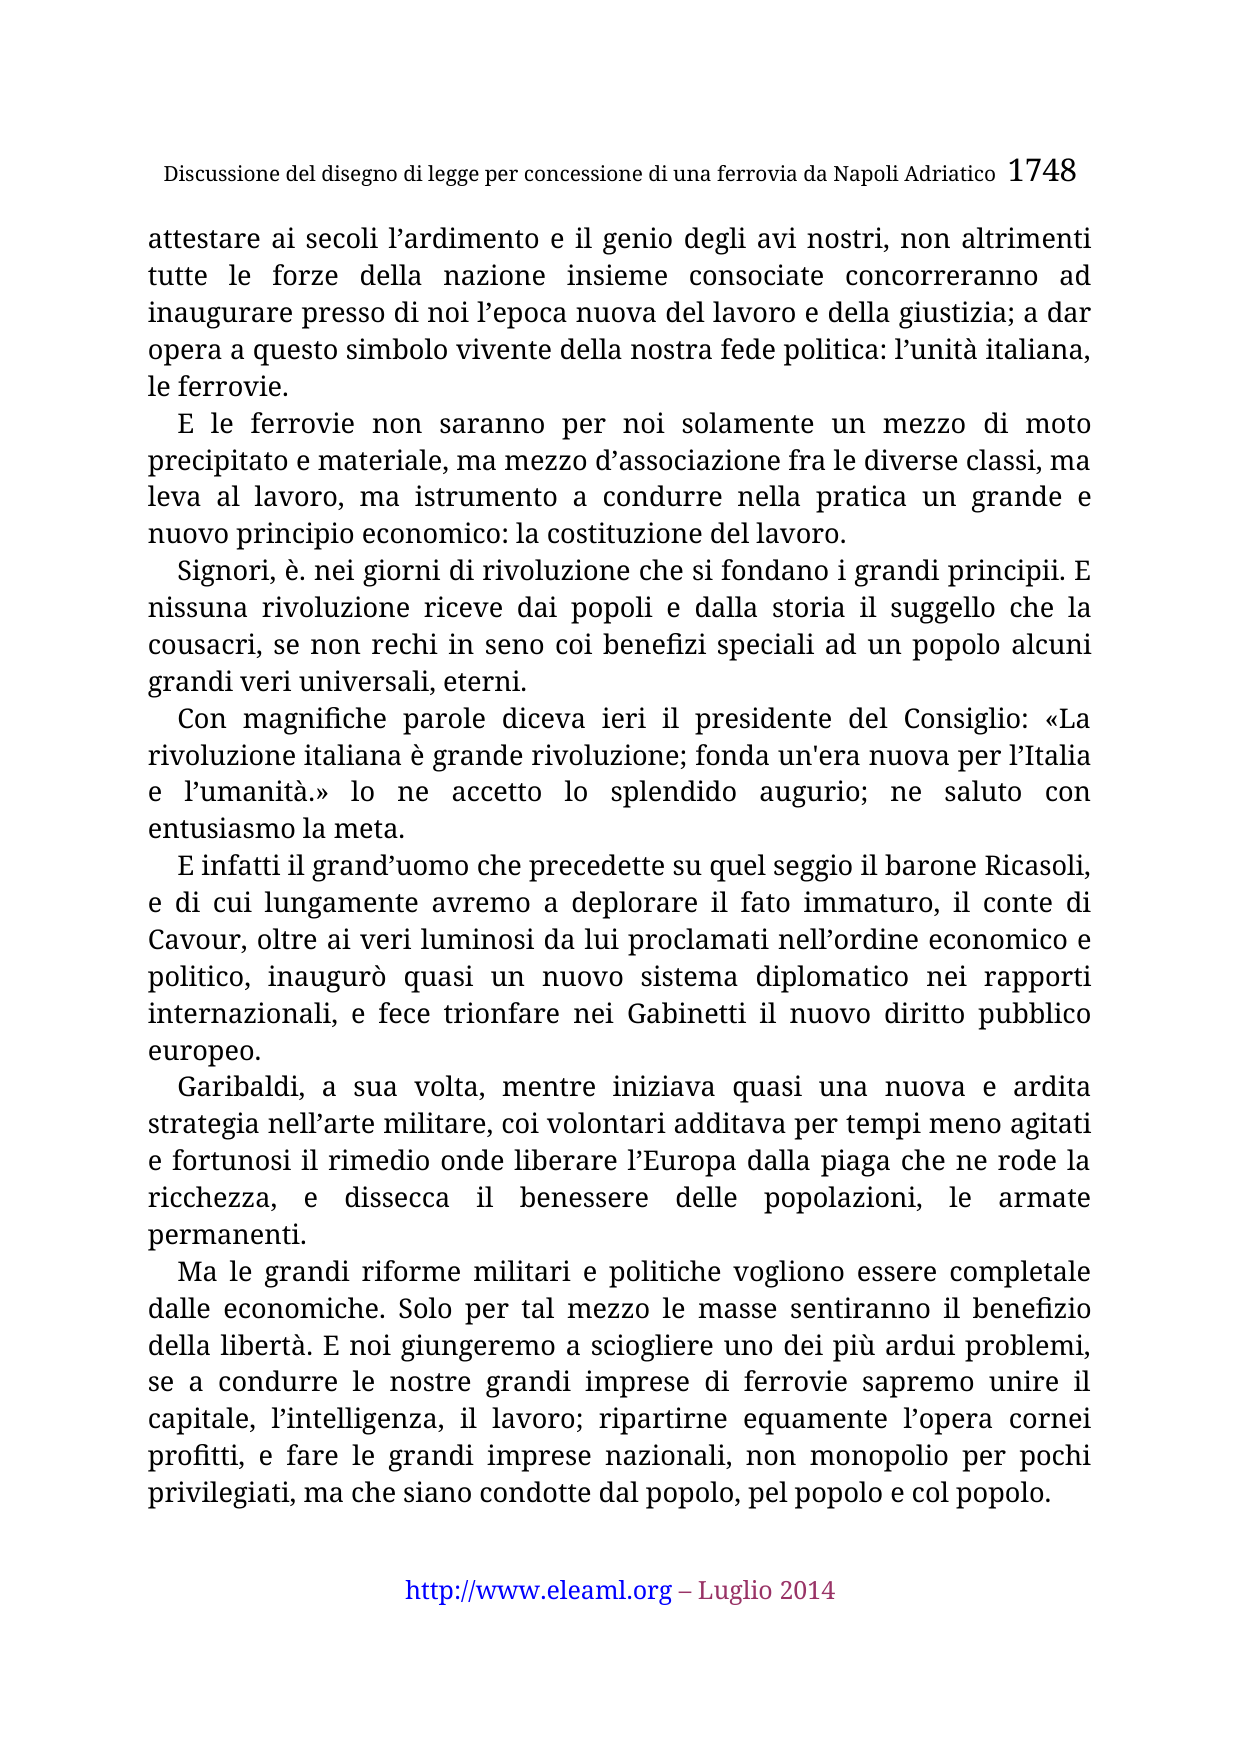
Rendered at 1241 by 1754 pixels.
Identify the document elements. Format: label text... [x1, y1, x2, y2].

text Ma le grandi riforme militari e politiche vogliono essere completale dalle economiche. Solo per tal mezzo le masse sentiranno il benefizio della libertà. E noi giungeremo a sciogliere uno dei più ardui problemi, se a condurre le nostre grandi imprese di ferrovie sapremo unire il capitale, l’intelligenza, il lavoro; ripartirne equamente l’opera cornei profitti, e fare le grandi imprese nazionali, non monopolio per pochi privilegiati, ma che siano condotte dal popolo, pel popolo e col popolo. [148, 1252, 1093, 1510]
text E infatti il grand’uomo che precedette su quel seggio il barone Ricasoli, e di cui lungamente avremo a deplorare il fato immaturo, il conte di Cavour, oltre ai veri luminosi da lui proclamati nell’ordine economico e politico, inaugurò quasi un nuovo sistema diplomatico nei rapporti internazionali, e fece trionfare nei Gabinetti il nuovo diritto pubblico europeo. [148, 847, 1093, 1068]
text attestare ai secoli l’ardimento e il genio degli avi nostri, non altrimenti tutte le forze della nazione insieme consociate concorreranno ad inaugurare presso di noi l’epoca nuova del lavoro e della giustizia; a dar opera a questo simbolo vivente della nostra fede politica: l’unità italiana, le ferrovie. [148, 220, 1093, 404]
text E le ferrovie non saranno per noi solamente un mezzo di moto precipitato e materiale, ma mezzo d’associazione fra le diverse classi, ma leva al lavoro, ma istrumento a condurre nella pratica un grande e nuovo principio economico: la costituzione del lavoro. [148, 404, 1093, 552]
text Garibaldi, a sua volta, mentre iniziava quasi una nuova e ardita strategia nell’arte militare, coi volontari additava per tempi meno agitati e fortunosi il rimedio onde liberare l’Europa dalla piaga che ne rode la ricchezza, e dissecca il benessere delle popolazioni, le armate permanenti. [148, 1068, 1093, 1252]
text Signori, è. nei giorni di rivoluzione che si fondano i grandi principii. E nissuna rivoluzione riceve dai popoli e dalla storia il suggello che la cousacri, se non rechi in seno coi benefizi speciali ad un popolo alcuni grandi veri universali, eterni. [148, 552, 1093, 699]
text Con magnifiche parole diceva ieri il presidente del Consiglio: «La rivoluzione italiana è grande rivoluzione; fonda un'era nuova per l’Italia e l’umanità.» lo ne accetto lo splendido augurio; ne saluto con entusiasmo la meta. [148, 699, 1093, 847]
